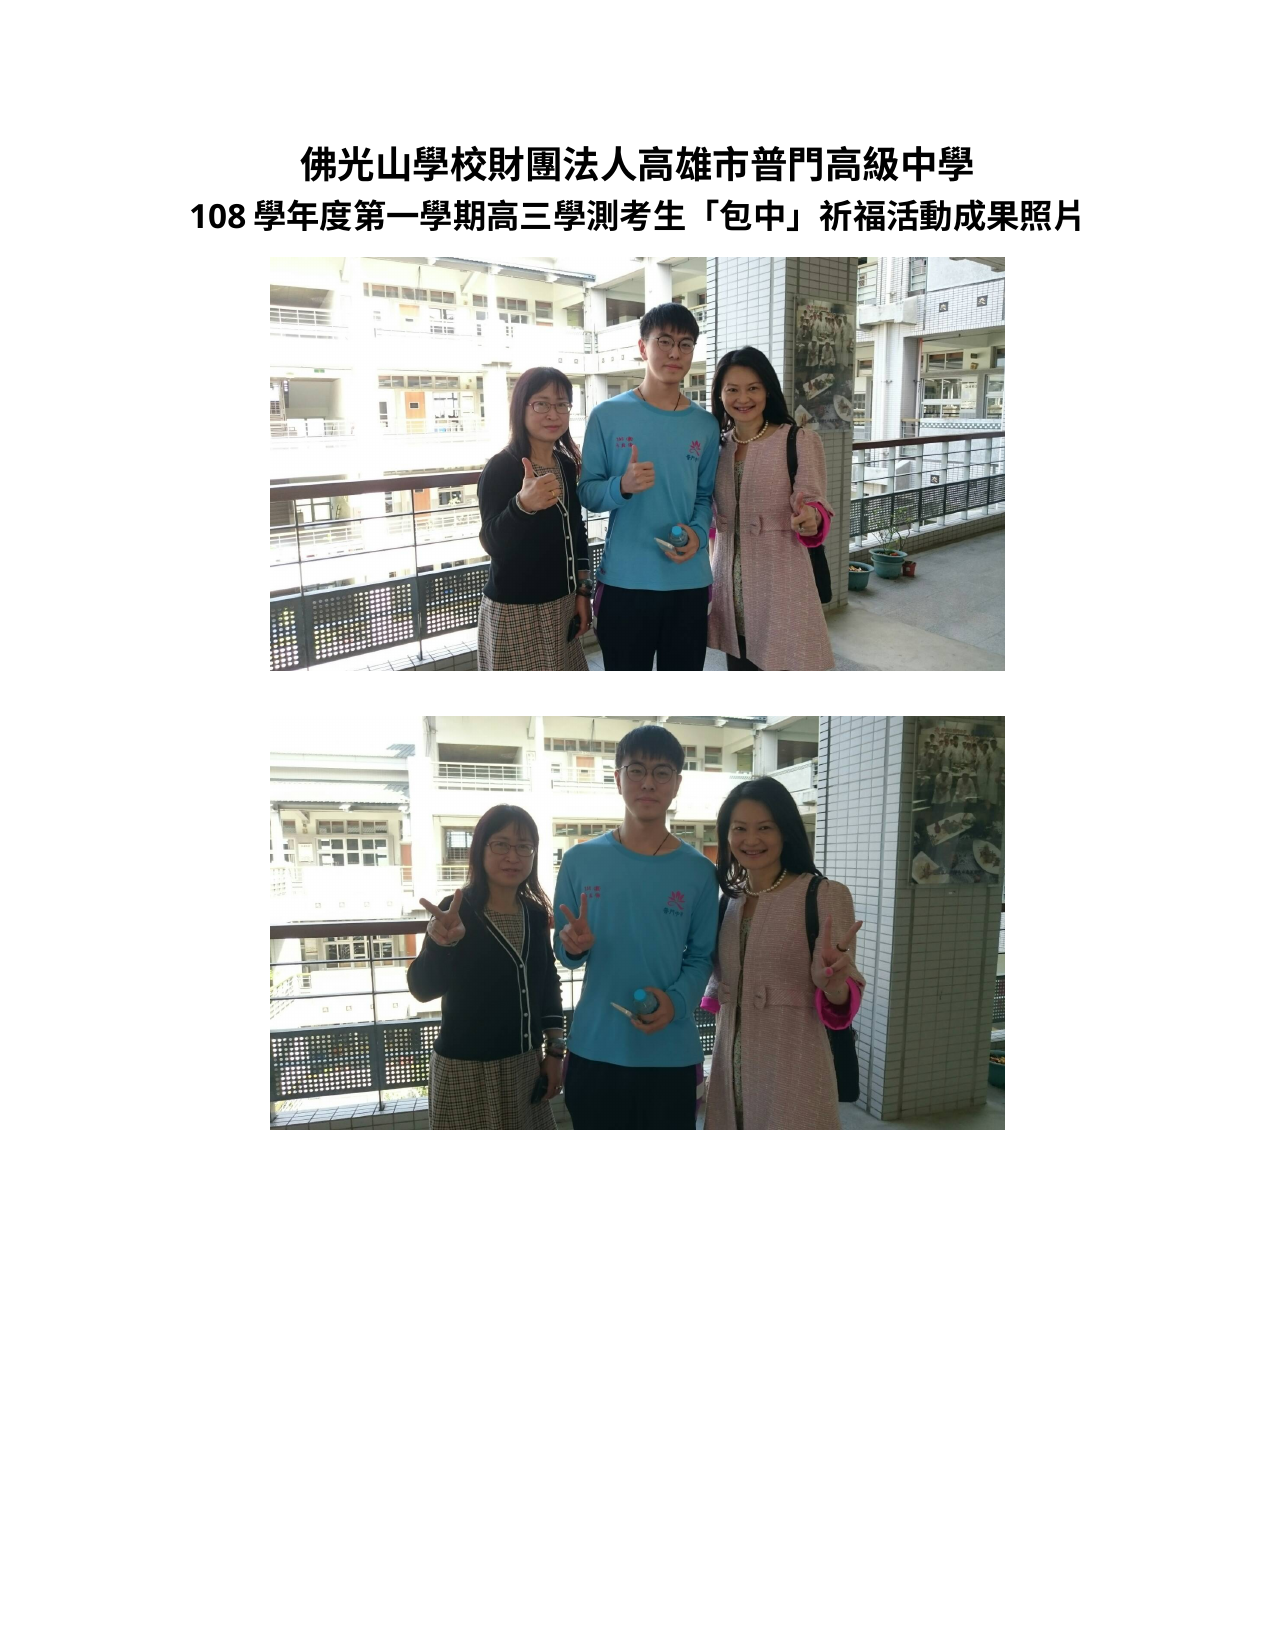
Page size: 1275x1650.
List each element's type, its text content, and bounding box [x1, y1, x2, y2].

picture [270, 716, 1005, 1130]
text 佛光山學校財團法人高雄市普門高級中學 [135, 135, 1140, 189]
text 108學年度第一學期高三學測考生「包中」祈福活動成果照片 [135, 189, 1140, 238]
picture [270, 257, 1005, 671]
